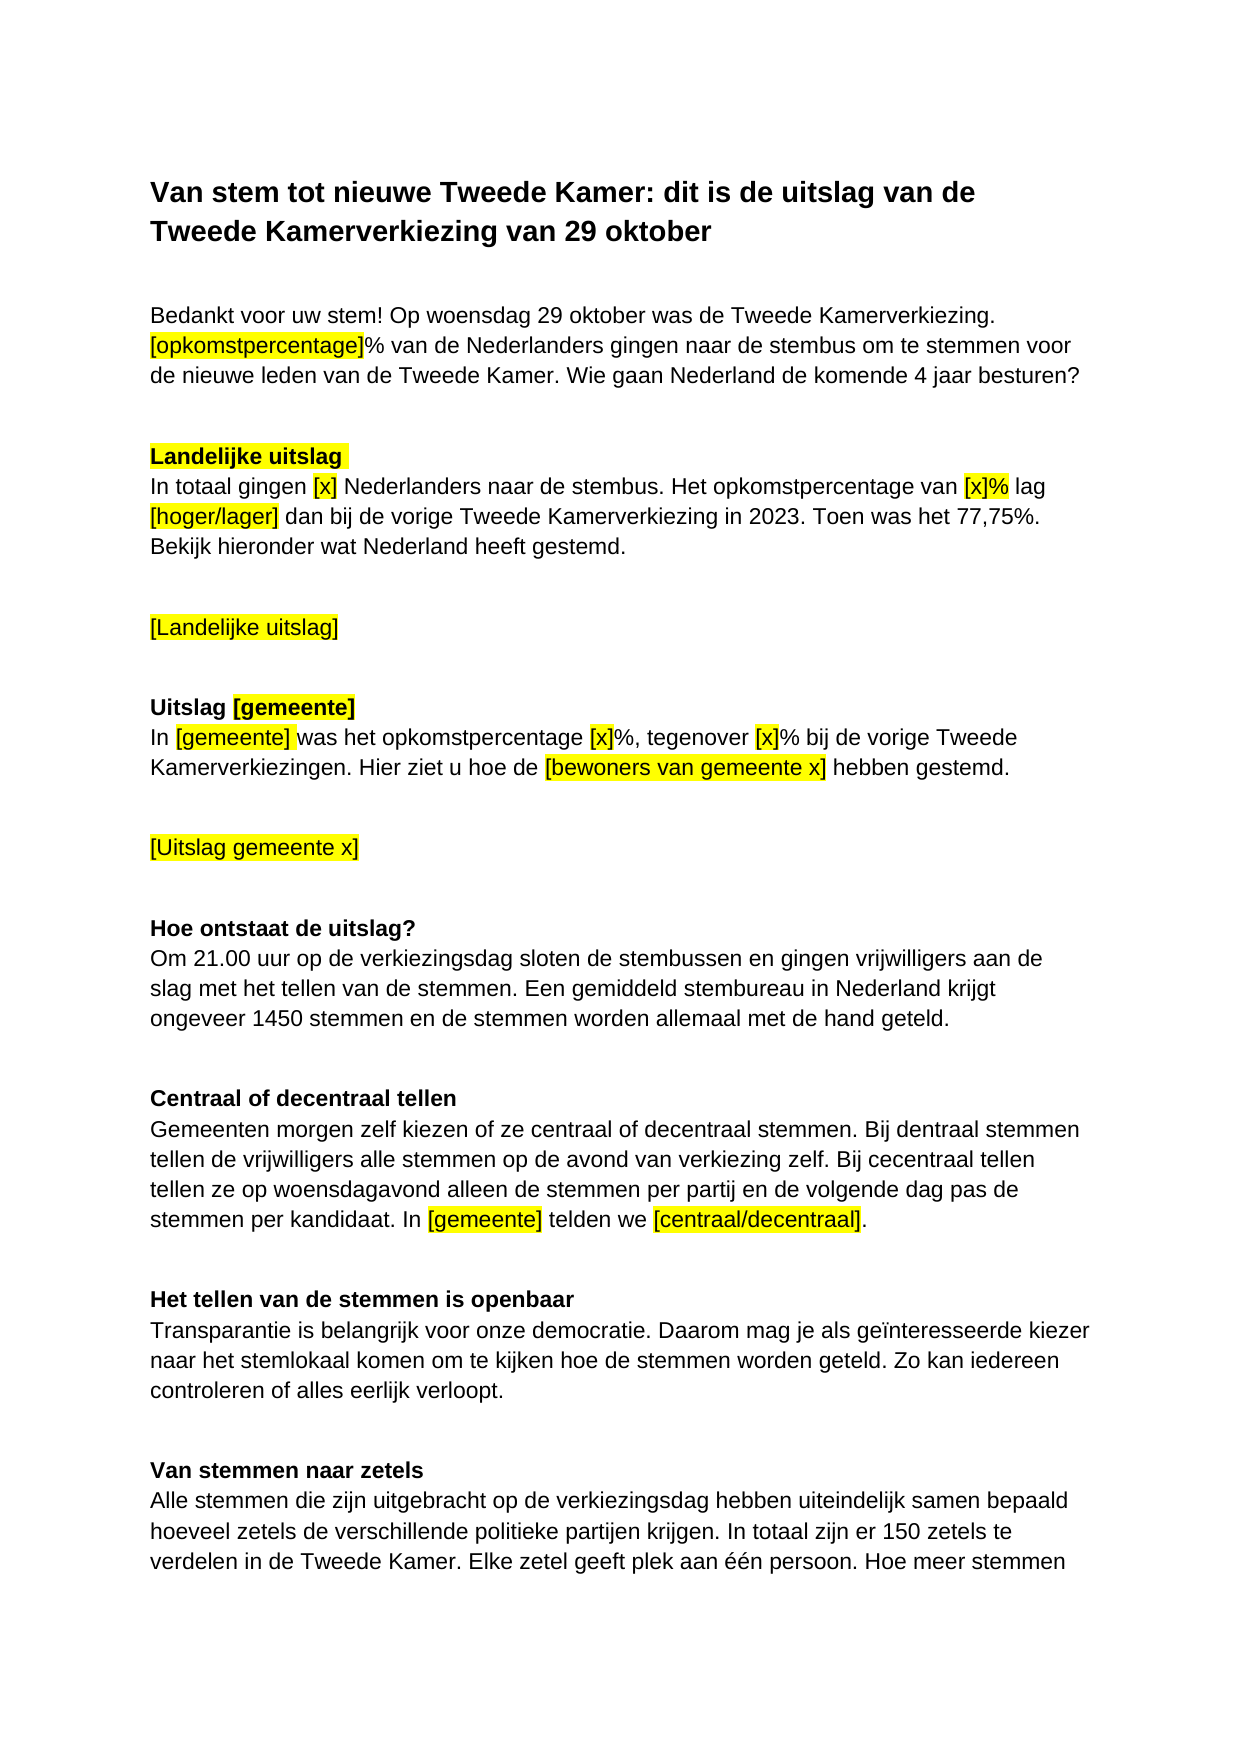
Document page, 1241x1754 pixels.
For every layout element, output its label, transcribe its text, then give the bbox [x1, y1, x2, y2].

text Van stemmen naar zetels Alle stemmen die zijn uitgebracht op de verkiezingsdag hebben uiteindelijk samen bepaald hoeveel zetels de verschillende politieke partijen krijgen. In totaal zijn er 150 zetels te verdelen in de Tweede Kamer. Elke zetel geeft plek aan één persoon. Hoe meer stemmen [150, 1457, 1091, 1574]
text Landelijke uitslag In totaal gingen [x] Nederlanders naar de stembus. Het opkomstpercentage van [x]% lag [hoger/lager] dan bij de vorige Tweede Kamerverkiezing in 2023. Toen was het 77,75%. Bekijk hieronder wat Nederland heeft gestemd. [150, 443, 1091, 560]
text Het tellen van de stemmen is openbaar Transparantie is belangrijk voor onze democratie. Daarom mag je als geïnteresseerde kiezer naar het stemlokaal komen om te kijken hoe de stemmen worden geteld. Zo kan iedereen controleren of alles eerlijk verloopt. [150, 1286, 1091, 1403]
text Centraal of decentraal tellen Gemeenten morgen zelf kiezen of ze centraal of decentraal stemmen. Bij dentraal stemmen tellen de vrijwilligers alle stemmen op de avond van verkiezing zelf. Bij cecentraal tellen tellen ze op woensdagavond alleen de stemmen per partij en de volgende dag pas de stemmen per kandidaat. In [gemeente] telden we [centraal/decentraal]. [150, 1085, 1091, 1233]
text [Landelijke uitslag] [150, 613, 1091, 640]
text [Uitslag gemeente x] [150, 834, 1091, 861]
text Uitslag [gemeente] In [gemeente] was het opkomstpercentage [x]%, tegenover [x]% bij de vorige Tweede Kamerverkiezingen. Hier ziet u hoe de [bewoners van gemeente x] hebben gestemd. [150, 694, 1091, 781]
text Bedankt voor uw stem! Op woensdag 29 oktober was de Tweede Kamerverkiezing. [opkomstpercentage]% van de Nederlanders gingen naar de stembus om te stemmen voor de nieuwe leden van de Tweede Kamer. Wie gaan Nederland de komende 4 jaar besturen? [150, 302, 1091, 389]
text Hoe ontstaat de uitslag? Om 21.00 uur op de verkiezingsdag sloten de stembussen en gingen vrijwilligers aan de slag met het tellen van de stemmen. Een gemiddeld stembureau in Nederland krijgt ongeveer 1450 stemmen en de stemmen worden allemaal met de hand geteld. [150, 914, 1091, 1032]
text Van stem tot nieuwe Tweede Kamer: dit is de uitslag van de Tweede Kamerverkiezing van 29 oktober [150, 175, 1091, 247]
